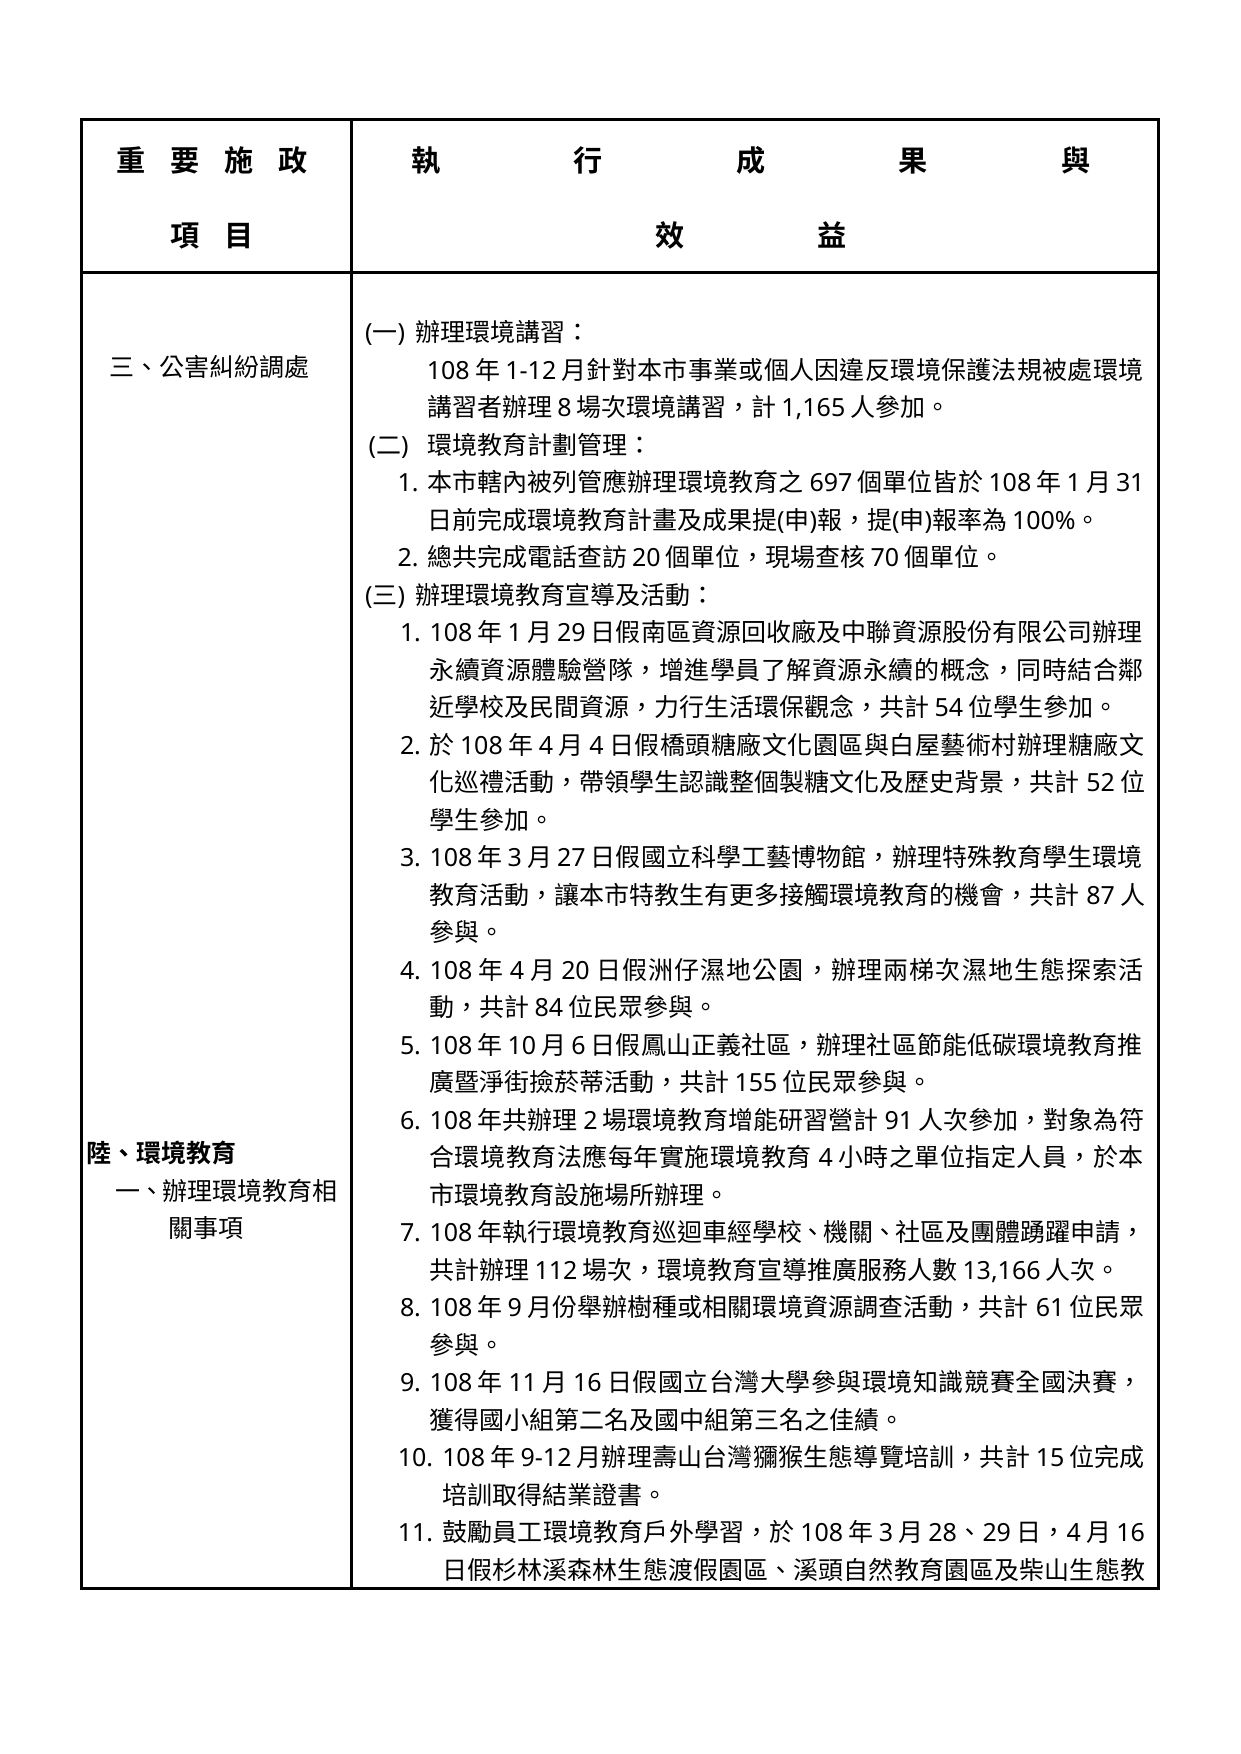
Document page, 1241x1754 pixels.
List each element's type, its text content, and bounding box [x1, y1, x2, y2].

table_cell 三、公害糾紛調處 陸、環境教育 一、辦理環境教育相關事項 [83, 274, 350, 1587]
table_header 重要施政項目 [83, 121, 350, 271]
table_cell (一) 固定污染源許可管制計畫 1.賡續推動許可制度；確認固定污染源污染物排放量資料，並建立資料庫；108年1-12月月份共受理固定源設置許可54件次、變更許可10件次、操作許可70件次、異動361件次、換證156件次、展延174件次。核發設置許可證75件次、操作許可證766件次。 2.執行1,154製程許可證法規符合度查核，查核結果未依許可證核定內容操作者，依法進行告發處分。 3.執行135根次公私場所排放口定期檢測現場監督檢測作業，確保檢測公司均依照標準流程進行檢測項目，以維護檢測數據之公正性。 (二) CEMS系統暨空氣品質資訊系統操作管理計畫 1.本市公告應連線第一批至第四批公私場所共有30家工廠91根連線煙道，除中鋼公司3根次無法裝設儀器之煙道外，其餘煙道皆已完成連線；而未公告部份已連線共有12根;環評連線共1根。根據最新公告之管理辦法所有連線工廠應傳送即時資料，目前已全數進行即時資料傳輸。 2.執行各項功能查核：相對準確度測試查核34根次、相對準確度測試監督26根次、標準氣體查核35根次、不透光率查核31根次、不透光率監督21根次、二氧化氮查核15根次、法規符合度查核58根次及現場評鑑3廠次。 3.108年辦理「CEMS管理辦法修正草案說明會」1場次。 4.空氣品質管理中心系統中建置緊急應變查詢處理系統，整合GIS圖資功能，提供空氣品質資料、氣象資訊、工業區環境監測資訊、CEMS資料、固定污染源相關查詢功能，並於地理資訊系統內以圖示、圖表顯示查詢結果；另提供固定污染源行動資料庫，提供緊急應變決策分析使用。 5.維護決策支援子系統，包括後端支援伺服器與終端平板電腦設備，其目的在於災害事故發生時，由相關使用者於後端支援伺服器進行災害成案動作，並將關鍵資訊以無線方式傳送至終端平板電腦，現場應變人員可操作終端平板電腦取得所有應變救災所需知詳細資訊以及快取關鍵資訊如基本資料、污染物判定資料、應變決策、歷史事故等。現場應變人員可透過終端平板電腦與後端人員互動，包括資材調度、災情狀況後傳、救災部屬圖面、現場監測數據回傳等。依據環境與天候監測數據，後端支援伺服器還可進行擴散模擬分析，提供後果分析給前端應變指揮官。 6.維護OPEN DATA資料格式，提升資訊公開化。 (三)固定污染源空污費徵收計畫 1. 執行107年第4季~108年第3季空污費申報建檔共5,294家次，空污費審查共5,294家次，追繳金額為5,234萬元。 2.執行本市108年度現場查核作業，空污費針對SOx、NOx、VOCs及TSP等污染物進行現場查核，共計完成606家次；排放量查核共計425家次。 3.執行本市轄內固定污染源稽查檢測，108年1-12月份稽查檢測共完成10廠次30個樣品含揮發性有機物原料或廢棄物VOC含量檢測。 4.空污費催補繳創新作法，以「空污費網路申報及查詢系統」為比較基準，分別與「固定空氣污染源管理資訊系統」及「事業廢棄物申報及管理資訊系統」2大系統勾稽，再透過「上下游比對」等三項比對作業，其108年度共追繳空污費3,905萬元 5. 辦理本市旅宿業、醫療社會福利機構及學校燃油鍋爐改造汰換使用低污染氣體燃料、太陽能或電能等加熱設備之申請補助案件審查，共計受理99件申請案，預計汰換改造鍋爐數共計158座。 (四) 揮發性有機物稽查管制計畫 1.執行181家次VOCs納管行業法規符合度查核及排放量確認作業。 2.執行17件次加油站相關申請資料審查、16座次廢氣燃燒塔相關使用申請審查、108件次歲修申請作業審查。 3.執行156日臭味巡查作業，並執行周界或管道異味官能檢測作業達10點次；執行6根次排放管道VOCs檢測及冷卻水塔VOCs濃度檢測2點次。 4.運用紅外線氣體成像儀執行石化業設備元件洩漏監測302.5小時。 5.執行石化業設備元件洩漏檢測80,110個。 6.執行轄內列管加油站264家基本資料更新作業；110站次油氣回收(A/L)檢測作業，抽測2,587支油槍；另執行60站次氣漏檢測。 7.以相關VOCs管制法令及防制技術議題，針對轄內業者辦理2場次VOCs法規宣導說明會及協助辦理1場次成果發表會。 8.針對屢遭陳情或告發處分工廠，辦理4場次減量輔導會議。 9.運用無人載具執行空氣污染排放調查8場次。 10.執行空氣污染防制之媒體(平面、廣播、網路及電視等)宣導費用共7萬元。 (五) 107~108年有害空氣污染物採樣檢測暨揮發性有機物連續監測設備維護運轉計畫 1.辦理戴奧辛污染源巡查及抽測作業，以掌握排放源之實際操作現況，進行全面法規符合度巡查工作223根次查核及執行戴奧辛排放源排放管道檢測20根次。 2.辦理重金屬污染源抽測作業，執行重金屬排放源排放管道檢測作業20根次。 3.108年度轄區內工廠進行減量改善之實廠輔導，對有超標或污染之虞的工廠，提供輔導改善2場次。 4.辦理排放管道PSN、VOC、異味、燃料含硫份檢測分析，P.S.N檢測作業30根次、VOC檢測31根次、異味檢測30根次、燃料含硫份分析採集10樣品。 5.購置不鏽鋼採樣瓶並執行採樣分析作業，遇空污緊急事件發生時可即時進行採樣，已完成10次緊急事件採樣。 6.108年度完成五常里民宅OP-FTIR連續監測計365日，潮寮國中計365日。 7.執行OP-FTIR測站查核共2站次。 8.污染源FTIR追蹤監測13場次。 9.工廠操作情形巡查計996次。 10.空氣品質戴奧辛檢測4次、空氣品質重金屬檢測4次。 (六)107-108高雄市室內空氣品質暨餐飲業(含紙錢集中焚燒)輔導計畫 1.108年室內空氣品質巡檢500場，標準檢測共34場，經檢測後有4家不符合相關法規標準，依法限期改善完成。舉辦評鑑作業6家，及辦理室內空氣品質宣導說明會1場次，室內空氣品質輔導改善宣導說明會3場，辦理室內空氣品質優良場所示範觀摩1場。 2.108年完成618家寺廟巡查作業，其中新增擴充巡查寺廟基本資料210家、更新維護寺廟基本資料408家次。於三大節慶辦理紙錢集中燒活動，總收運量為926公噸，以功代金所募得款項約為新台幣288萬餘元，並辦理以功代金成果發表會1場次。統計108年紙錢集中焚燒及以功代金成果，推估約可減少燃燒紙錢960.94公噸，減少污染物排放量TSP 3,392.1公斤、NOx 665公斤、PM2.5 2,344.7公斤，一氧化碳29,404.6公斤。 3.108年餐飲業巡查作業完成巡檢438家，其中包含「高雄市環境維護管理自治條例」納管之一定規模餐飲業巡查111家，並召開1場次宣導說明會。現場改善協調會1場，餐飲業周界或管道異味檢測3場。 (七)106-108年高雄市總量管制管理計畫 1.完成排放量減量分析作業：高屏地區空氣污染物總量管制第一期程自104年6月30日起至108年12月止，共列管458家既存固定污染源，原預期減量702公噸空氣污染物，統計至第一期程最後四季，實際減量約10,415公噸空氣污染物，減量成效約預期14倍。 2.已核發削減量差額共53件，TSP、SOx、NOx、VOCs核發量分別為383.5、1,268.7、2,380.2、1,800公噸；並已有完成37件差額交易移轉案例。 3.執行458家排放量目標年排放量比對檢核，檢核結果未達成應削減排放量之減量目標者將依法告發並限期改善完成。 (八)嚴格控管燃煤品質 本府已於108年3月成立「高雄市生煤使用管控專門小組」，其成員由空污專家學者、業者及政府部門共9位代表組成，並於108年4月19日及7月17日分別召開2次會議，會議結論為將生煤小組委員之建議(生煤含硫量限值訂為0.6%以下，低位發熱量訂為5,500kcal/kg以上，惟若混燒含硫份低於0.1%者，可不受低位發熱量規範)。環保署於108年11月13日召開「公私場所固定污染源燃料混燒比例及成分標準」(草案)修正研商會議，本府環保局已於會議上提供生煤小組委員建議。 (九)空污重點區域成立專責單位並公開資訊 本府環保局已成立專案督導小組，由各領域專家組成「高雄市空污重點區域污染防制諮詢小組」，藉由公開資訊和當地民眾、業者一起追蹤檢視污染排放及減量狀況，以督促業者管控或者改善生產製程。「高雄市空污重點區域污染防制諮詢小組」臨海工業區場次會議已於108年9月20日辦理，除公開本府環保局各項污染減量作為及成果，並督促業者達成管控及改善生產製程之實質減量。 (一)推動高雄市加強街道揚塵洗掃計畫 1.108年度洗街作業量共計完成65,570公里。 2.道路普查共計1,230條。 3.自主查核共計60條。 4.TSP削減量：904.9公噸；PM10削減量：170.5公噸。 5.完成道路街塵（坋土）負荷檢測及削減率分析62條次。 (二)特定地區季節加強街道揚塵洗掃計畫 1.採用4部中型油電複合動力洗街車、2部中型掃街車及2部小型掃街機具，針對本市PM2.5濃度較高行政區域，以補強大型作業機具無法執行路段方式進行加強街道揚塵洗掃工作，108年度共計完成機具洗街13,125.23公里、機具掃街12,409.39公里。 2.推估TSP削減量：352.4公噸；PM10削減量：66.4公噸；PM2.5削減量：15.5公噸。 3.執行道路普查100條及作業現場自主查核50條。 4.完成洗掃作業前後街塵負荷檢測成效評估工作，平均街塵負荷削減率為63.7%、坋土負荷削減率為69.4%。 (三)逸散性污染源及營建工程稽查管制暨空氣污染防制費徵收減 免查核計畫 1.108年度1-12月營建空污費共徵收7,797件，徵收金額258,727,223 元。 2.108年度邀請本市營建業主、承包商、公家機關、各級學校…等單位，舉辦「營建工程空氣污染防制費查核及巡查管制宣導說明會」4場次。 3.108年度1-12月共計完成27,253處次營建工地、河川疏濬工程等之(稽)巡查及建檔作業。其中，假日巡查數量達1,689處次。 4.108年度1-12月22,853處次巡查量，違反空污法第16條及第23條第2項屬稽查人員現場稽查告發案件計有22件，處分金額合計1,360,000元整。 5.公共道路洗掃清潔維護：針對公共道路之管線工程及污染之公共路面清潔執行維護作業，108年共有100家工地及93家工廠認養洗掃工區周邊道路，以加強維護周邊環境，統計108年度總洗掃道路長度為44,429.48公里，推估TSP粒狀污染物減量達613.13公噸。 6.108年度共完成10處工地即時監控系統架設，以即時掌握營建工地防制設施完善及現場施工情形。 7.108年度共完成5場工地周界TSP檢測，檢測結果皆符合法規標準，另完成10罐施工機具油品抽測，檢測結果皆符合法規標準。 8.辦理本市固定源散性粒狀污染物稽巡查作業，統計108年度完成2,197點次巡查作業，其中共有238件為提報對象。 9.推動本市固定污染源逸散性粒狀物納管對象認養周邊道路洗掃，完成推動93家次認養周邊道路 10.108年已完成瑞榮瀝青股份有限公司、奇奕國際礦業股份有限公司、台灣高速鐵路股份有限公司左營基地(監看東南水泥公司)、環球水泥股份有限公司大湖預拌混凝土場及勵龍股份有限公司等6處次CCTV架設監控作業。 11.辦理本市逸散源列管對象之周界TSP檢測作業，108年度已完成檢測作業共計20點次，其中配合高屏地區空氣品質不良期間(9~12月)檢測作業共計15點次，檢測結果皆符合法規標準。 12.辦理完成1場次成果發表會(配合營建計畫之工地頒獎)。 13.108年度共辦理12場次港區聯合稽查，聯合單位包含臺灣港務(股)公司、高雄港務分公司、交通部航港局、經濟部加工出口管理處高雄分處等單位。 14.108年度統計1月至12月底完成港區巡查260天，A、B級提報37件次。柴油引擎機具抽油10點次，檢測結果皆符合法規標準。 (四)河川揚塵管制 108年分別完成高屏溪裸露灘地里嶺大橋至雙園大橋間例行性巡查79天次。 108年辦理4場次高屏溪沿岸校園河川揚塵防護宣導說明會，宣導人數共約1,284人次。 108年辦理2場次高屏溪沿岸區里河川揚塵防護宣導說明會，宣導人數共約477人。 108年辦理1場次高屏溪河川揚塵預通報中級演練，參與人數約60人。 108年辦理2場次與環保署、水利單位及屏東縣環保局召開揚塵防制聯繫會議，主要討論目前河川揚塵防制現況、裸露地改善區域規劃及提出未來建議工作事項，以利後續本市對河川揚塵防制作為。 108年完成3次高屏溪裸露灘地衛星影像面積調查。 108年完成河川揚塵電台廣播宣導共計40天次。 完成拍攝河川揚塵防制宣導影片，於辦理各項河川揚塵防制宣導作業時，提供民眾觀看，以達宣導成效。 建置及維護高屏溪沿岸揚塵預警及通報系統，除提供即時空氣品質預警訊息外，並提供相關氣象背景資料，作為後續預警通報之參考。 108年完成7次高屏溪沿岸裸露地分佈狀況及周邊污染源空拍。 108年針對高屏溪沿岸易發生河川揚塵污染路段共進行3,146.87公里洗街作業。 108年辦理場次農業廢棄物露天燃燒防制宣導說明會，宣導人數共約333人次。 (五)空品淨化區業務計畫 依據『高雄市政府空氣品質淨化區設置及管理要點』，持續推動市有土地、私有土地或國有非公用土地設置空品淨化區。108年度共計新增設置8處空品淨化區(包含2處綠牆)，新增綠地面積7,899M2。 2.建置空品淨化區進行線上自主提報以及線上申報系統。更新環保署及本市空污基金補助設置之空品淨化區相關基本資料庫、綠化減碳及污染物淨化量資料庫、成果現況網頁。 3.全面推動511處空品淨化區自主管理，本年度完成本市空品淨化區200處基地現場查核作業，453處配合自主管理線上提報，提報率達88%。針對未於期限內提報自主管理資料者，抽查40處進行不預警查核。 4完成70處基地碳匯量測作業，調查喬木數量5,050株，碳匯量總計為1,997.77公噸。 5.完成511空品淨化區基地之綠覆率百分比之查核紀錄，並計算其平均綠覆率為95.22%。 6.辦理2場次空品淨化區設置申請空污基金補助說明會、1場次空品淨化區認養說明會。 7.結合高雄市立社會教育館草地音樂會，辦理一場空品淨化區宣導活動，拍攝空品淨化區宣導影片一則，宣導空品淨化區設置成效，發布三則新聞稿，製作宣導品189份。 8.輔導13處考評成績較差且有意願配合改善之空品淨化區，完成實質改善工作。 9.完成本市三個行政區（林園區、大寮區、仁武區）23筆裸露地調查，面積約為3.1595公頃，經輔導改善後，裸露地改善總面積約2.8934公頃，裸露地改善面積完成率91.57%。 媒合25家企業認養22處空品淨化區。 本年度因資源整合、撙節維運成本及提供民眾便利服務，「高雄綠遊通APP」已介接至高雄市公共腳踏車租賃站新版的APP，「高雄市公共腳踏車EASY GO！2.0」更新版已於108年6月27日上架，且於108年11月15日舊版高雄綠遊通APP已下架，持續提供民眾當前位置與目的地間之鄰近租賃站導航功能，並結合本市空品淨化區相關資訊。 執行48次空噪科辦公廳植栽養護工作。 篩選3處校園空品淨化區，輔導設置3面植栽或生態解說牌，提升周邊運用功能。 (一)降低機車空氣污染綜合計畫 1.完成已定檢機車巡查拍照存檔共計393,981輛次，巡查未定檢機車張貼限改通知單共計42,410次；已完成車牌辨識作業共拍攝429,070輛次，巡查作業及車牌辨識未定檢機車寄發限改通知49,214輛次，其中已回檢數33,236輛次。 2.完成機車路邊攔檢9,096輛次，其中不合格數1,427輛次，不合格率為15.7%；檢測不合格機車已完成複驗改善54,478輛次，複驗改善完成率為98.2%。 3.民眾對機車定檢的觀念已逐年提高中，由定檢資料統計得知，108年度使用中機車已管制比例約53.7%。 4.至108年12月止空氣污染物削減量部分，NOX可削減10.8噸，PM2.5可削減2.3噸，NMHC削減量為64.7噸，CO削減量為308.2噸，主要的削減量來自定檢不合格機車調修改善、老舊機車淘汰、未定檢機車路邊攔檢不合格複驗改善。 5.受理申請汰舊二行程案件，完成審查並符合累計6,326件，已完成撥款補助累計共6,326件。受理高雄市汰舊並新購電動二輪車申請，完成審查並符合計2,831件，已撥款補助計2,672件。另受理新購電動二輪車申請，完成審查並符合計1,031件，已撥款補助計1,031件。 6.辦理機車排氣檢驗站教育說明會5場次。 7.完成宣導品製作1,500份及海報1,000張。 8.完成年度充電站巡檢工作及維護144座公共充電站。 9.完成新聞媒體製作15則。 (二) 執行柴油車排煙管制計畫 1.108年完成車籍資料庫並定期更新資料，柴油車檢測排煙共通知5,377輛次，執行站內全負載及無負載檢測共計有10,608輛次，站內檢測不合格車輛有356輛，不合格率為約3.3%。 2.完成路邊攔檢排煙共79輛次,不合格為14輛次,整體不合格率為約17.7％。 3.柴油車油品攔查11,372輛次，抽油送驗102件，其中有100件進行含硫量檢測，有2件進行芳香烴檢測，檢驗結果有2件含硫量檢測不合格。 4.維護0800-721721免付費電話預約檢測系統。 5.落實推動柴油車自主管理制度共計簽約有842家，加入柴油車自主管理總車輛數共10,149輛次。 6.推動「保養為主、檢驗為輔」落實使用中柴油車保檢合一制度，本局已完成12家柴油車認可保養廠，輔導建置執行排煙檢測能力，以落實車輛檢修品質，有效管制柴油車污染；108年度有6家認可保養廠願意接受排煙檢測能力訓練，並於12月16日完成評鑑工作，6家皆通過檢驗能力評鑑。 7.推動「行動檢測站」到場檢測服務作業，結合柴油車自主管理措施，檢驗符合標準即可核發分級標章，並優先以公務單位做起，並嘗試與貨運公會合作執行，共計完成檢驗1,880輛，核發1,847張自主管理標章。 8.受理申請淘汰老舊大型柴油車補助案件累計1,579件，通過 審查累計1,531件，已完成撥款案件累計1,074件，撥款金額共計2億8,993萬元。受理申請大型柴油車加裝濾煙器補助案件累計14件，通過審查累計14件，已完成撥款金額共計252.8萬元。 (三)推動公共腳踏車 1.配合市府推廣綠能運輸政策，將公共腳踏車由休閒層面提升為都會交通的接駁運具，以增建公共腳踏車租賃站與捷運站、社區共構形成串接路網，作為短程及轉乘接駁的交通工具。 2.本市公共腳踏車108年每月平均使用人次達38.3萬人次/月以上，每日平均使用逾12,582人次，每日每輛車之週轉率最大達6.68人次，累計總服務人次已突破2,620萬人次，記名登錄人數亦突破104.9萬人。 3.合計本市公共腳踏車租賃站共309站，營運範圍已擴及東至大樹區、西至鼓山區、南至林園區、北至茄萣區。另提供捷運轉乘公共腳踏車優惠措施，每月捷運使用轉乘公共腳踏車人次約3.14萬人次，占公共腳踏車使用人次約8.2%，提升公共腳踏車轉乘接駁的功能。 4.因應3G行動通信業務特許執照屆期終止，於108年6月底前完成全系統300座租賃站升級4G通訊模組。而為便利民眾自行管理票卡，108年12月資訊網新增票卡線上註銷功能，增進服務品質及便利性。 (一)蒐集本市及鄰近空品區環境背景與空品資料，以瞭解環境負荷及空氣品質現況。本市懸浮微粒濃度及臭氧小時平均值108年已達空氣品質標準且皆符合二級防制區標準、細懸浮微粒(PM2.5)標準(手動)檢測方法監測的年平均濃度已由102年30.7μg/m3降至108年20.5μg/m3，改善率達33%。 (二)分析本市空氣品質監測站監測資料。 (三)整合分析轄區內各類污染源空氣污染物排放清單。 (四)依空氣品質現況、未來發展趨勢及本市地方特色，研擬各項空氣品質管理目標與對策，並檢討修正本市空氣污染防制計畫。 (五)協助有效管理各項空污執行計畫及定期追蹤檢討執行成效。 (六)整合各項空氣品質管理成效宣導成果，108年共計發布39則新聞稿。 (七)研訂本市區域空氣品質惡化防治措施，於108.12.23完成公告。 (八)視空氣品質狀況，啟動空氣品質惡化相關防制措施，108年共啟動151天。 (九)108-109年高雄市空氣品質感測物聯網布建計畫 1.108年度針對轄內工業區及其鄰近周邊社區完成完成增設750台空氣品質微型感測器及30組風速風向計，全市空氣品質感測點合計達1,250點，以蒐集本市33處行政區及11處工業區之溫溼度、PM10、PM2.5及TVOC即時感測數據資料。 2.108年度辦理全市1,250點空品感測器之巡檢維護及數據校正作業，共完成數據比對品管作業509點次及維護保養作業504點次，以確保感測數據收集完整率達90%以上，且數據品質無虞。 3.定期分析本市空氣品氣微型感測點監測數據，掌握污染熱點區域及好發時段，作為空氣污染稽核輔導應用參考，以提升稽查成效。 4.108年辦理3場次空氣品質及空氣污染認知宣導活動，建立民眾對於空氣盒子、微型感測器數據與環署測站的差異認知等功能。 (一)本市航空噪音補助： 108年度審查案件數，合計共11件。目前已收件部分並完成初審及現勘拍照，合格件共9件，已函送高雄國際航空站辦理後續複審事宜。 (二)本市道路、鐵路及大眾運輸系統噪音管制事項： 交通噪音監測：108年度完成本市各噪音管制區民眾陳情交通噪音監測共11件。 本市河川108年全年平均RPI 5.23，與107年全年平均(5.43)相較，改善率達3.68%。 配合行政院環境保護署年度工作重點，執行「108年度工業區水污染防治管理計畫」，稽查243次、採樣216次。 推動排放許可、申報制度，以確實有效管制污染源；108年列管之水污染源2,411家，包含公共下水道系統7家、社區下水道系統108家、工業區下水道系統11家及指定地區場所專用下水道29家，餘為排放地面水體者之事業單位847家，均依法要求申請廢(污)水排放許可證(文件)列管。 截至108年12月底轄境內水污染防治許可案件共1,593件，依申請案件類別統計，申請水污染防治措施計畫者有340件、排放地面水體許可證244件、簡易排放許可文件325件、貯留許可文件94件、營建工地逕流廢水削減計畫407件、廢水管理計畫86件、CWMS措施說明書及確認報告書97件。 另督促事業及污水下水道系統依規定設置廢(污)水處理專責單位或人員，目前實際設置專責單位73家，甲級專責人員76家，乙級專責人員240家。 落實使用者付費原則，針對本市排放地面水體之事業完成355家次水污染防治費查核作業。 配合行政院環境保護署年度工作重點，推動畜牧糞尿資源化政策，輔導31家畜牧場核准使用沼液沼渣作為農地肥份使用。 獲環保署補助建立轄內沼液沼渣肥分使用運輸施灌體系，統計至108年12月31日止，共完成沼液集運7,645趟次、集運施灌量2,2942.8噸。 108年度辦理水污染教育訓練於10月23日、12月18日共2場，對象為環保局人員，教育訓練課程為：「無人飛行載具系統於環保稽查之運用」。 108年度辦理事業水污染防治法規說明會於3月11日、3月25日、4月16日、4月17日、4月22日、4月25日、5月22日上下午、5月27日、5月28日、6月24日、6月27日、11月28日上下午，共14場，對象為本市列管事業(包含畜牧場、社區大樓等)，說明會主題為「沼渣液作為農地肥分再利用宣導說明會」、「社區大樓污水下水道法令宣導說明會」、「CWMS系統性及功能性查核常見缺失暨相關法規說明」、「水污染防治措施及檢測申報管理辦法近期修正條文及應注意事項說明」、「事業廢(污)水定期檢測申報常見缺失及因應作為說明會」、「水污染防治法及相關子法說明會（工業區納管事業）」等。 辦理「水環境巡守隊淨溪淨川暨水質檢測活動」共計14場約331人參與。 108年度新成立1支水環境巡守隊（河堤水環境巡守隊-巡守愛河流域），為感謝水環境巡守志工ㄧ年來，對高雄市區內水環境品質辛苦的維護，及增進巡守隊彼此間的交流，加強巡守隊與環保局間的聯繫，於108年11月24日舉辦108年度高雄市河川巡守隊成果檢討會。 劃定「高雄市鳳山溪大東橋上游水污染管制區」；於108年12月26日刊登公報公告，並於109年4月1日生效。 飲用水水質監測，提升飲用水水質 持續監控本市飲用水水質、並加強進行自來水水質監測、包盛裝飲用水水源水質稽查與水源供應許可證之核發，掌握水質狀況，以確保本市飲水衛生之安全。 執行自來水配水系統用戶管線固定點採樣共完成619件，不合格1件，合格率99.84%，不合格項目已立即要求自來水事業改善完成；簡易自來水抽驗水樣38件，合格率100%。 執行自來水淨水場水源水質稽查計58場次，執行簡易自來水水源水質稽查計12場次。 執行飲用水連續供水固定設備稽查422件，合格率100%；抽驗水質322件，合格率100%。 執行自來水水質處理藥劑稽查8件，合格率100%；採樣檢驗藥劑8件，合格率100%。 執行包裝及盛裝飲用水水源查驗24件，合格率100%；盛裝水站(加水站)核發水源供應許可證448件次，稽查540件次。 飲用水水源水質保護區或飲用水取水口一定距離內之土地申請查註案件88件，查註地號為955筆。 天然災害發生時，飲用水安全維護之宣導：108年7月19日發佈「颱風季節來臨 呼籲民眾注意飲用水安全」新聞。 (二)飲用水設備管理 飲用水連續供水固定設備稽查422件，合格率100%；抽驗水質322件，合格率100%。 盛裝水站(加水站)核發水源供應許可證448張，稽查540件次。 (三)108年度辦理「宣導安全飲用水」之活動： 108.07.25_安全飲用水宣導_醫療院所 108.08.20_安全飲用水宣導_加水站水源供應業者 108.09.07_安全飲用水宣導_世界水質監測日_市民 108.10.31_校園安全飲用水宣導_仁武區烏林國小 108.11.27_校園安全飲用水宣導_大寮區忠義國小 (一)執行高雄市土壤及地下水調查及驗證工作相關計畫，包括「108年度高雄市土壤及地下水污染調查及查證工作計畫」、「高雄亞洲新灣區及周邊場址土地永續發展評估計畫」、「中油高煉廠污染土地再利用評估工作計畫」、「107年度高雄市土壤及地下水品質監測及管理計畫」、「108年度高雄市土壤及地下水品質監測及管理計畫」。計畫成果為： 108年度高雄市土壤及地下水調查及查證工作計畫： 完成243組土壤樣品及154口次地下水監測井採樣分析工作業。 執行本市535口地下水監測井巡查作業暨152口外觀維護、13口井體修復、24口井況評估、12口標準監測井廢井、9口簡易井設置及2口標準監測井設置等作業。 每月一次場址現場監督查核工作(目前場址數77處)。 辦理18小時土壤及地下水污染整治技術與相關法令教育課程、3場土水法相關法規說明會、5場次國中小學童或教師土水污染宣導說明會、1場次校園宣導種子教師培訓課程及1場次褐地活化研討會。 執行本市32站加油站基本資料及法規符合度查核及32站具高污染潛勢加油站預防性體檢工作，以及每四個月定期審查本市近300家加油站申報資料。 2.「高雄亞洲新灣區及周邊場址土地永續發展評估計畫(計畫期程至109年2月)」及「中油高煉廠污染土地再利用評估工作計畫(計畫期程至111年2月)」持續執行中。 3.107年度高雄市土壤及地下水品質監測及管理計畫 完成80組土壤、底泥採樣分析；15口次地下水監測井採樣分析；2站加油站定期追蹤土壤氣體採樣檢測工作。 辦理5件法律訴訟案及2件法律訴願諮詢服務。 執行農地土壤品質監測，土壤樣品採樣共29點次；9組重金屬樣品分析。 執行7處非法棄置場址監測井33口次地下水監測及污染調查工作。 每四個月執行地下儲槽系統定期申報審查，共計288家加油站申報資料。 土污法八九條備查及審查共計80件。 每月至少3家次場址現場查核，共計查核場址數36處。 辦理3場次整治技術與法令教育訓練。 4.「108年度高雄市土壤及地下水品質監測及管理計畫(計畫期程至109年5月)」 每月執行彌陀區及燕巢區場址巡查(共計5處) 完成10組土壤、底泥採樣分析；5站加油站定期追蹤土壤氣體採樣檢測工作。 辦理2件法律訴訟案及1件法律訴願諮詢服務。 執行6組農地土壤品質監測之重金屬樣品分析。 執行7處非法棄置場址地下水監測井巡視及外觀維護，17口次地下水監測及污染調查工作。 每四個月執行地下儲槽系統定期申報審查。 辦理土污法八九條備查及審查，目前共計68件。 每月至少3家次場址現場查核，目前查核場址數21處。 目前辦理2場次整治技術與法令教育訓練。 (二)本市已公告及列管之土壤、地下水污染場址總計77處，包括20處整治場址、50處控制場址、6處應變措施計畫場址及1處地下水受污染限制使用地區，列管面積約714公頃。 (三)本市108年度新增公告及列管之土壤、地下水污染場址總計6處，包括1處整治場址、3處控制場址、1處應變措施計畫場址及1處地下水受污染限制使用地區。 (四)本市108年度解除公告及列管之土壤、地下水污染場址總計18處，包括1處整治場址、9處控制場址、7處應變措施計畫場址、1處公告廢止。 (五)108年度共召開本府土壤及地下水污染改善推動小組3場次及專案分組委員48場會議。 輔導本市505家運作毒化物業者依毒性化學物質管理法規定完成運作紀錄申報，另現場稽查輔導查核計877家次，告發11件，辦理毒性化學物質運送聯單報備及變更共36,650件。 審核及核發毒化物登記文件、許可證、運作核可文件、第四類核可文件、專責人員設置等新申請、換發、補發、展延、註銷案件共1,185件。審核「危害預防及應變計畫」、「運送之危害預防及應變計畫」、「應變器材、偵測及警報設備設置及操作計畫」374件。 會同警察及監理單位人員實施「高雄市加強毒性化學物質運送管理聯合輔導稽查實施計畫」，計畫期間計攔檢153車次，攔查結果符合規定。 108年4月19日及108年11月13日辦理2場次毒性及關注化學物質管理法法規宣導說明會。 108年6月12日及108年8月29日辦理2場次高雄市食安活動、108年度高雄市食安宣導說明會。 加強環境用藥製造、販賣業及病媒防治業之查核，並辦理環境用藥製造、販賣業及病媒防治業之許可執照審核，共計列管環境用藥製造業3家、販賣業46家、病媒防治業161家、告發處分37件。 108年1至12月依據環境用藥管理法相關規定，加強偽造、禁用、劣質環境用藥及其標示查核，計查獲偽造、禁用、劣質環境用藥33件；執行市售環境用藥標示查核1,340件，環境用藥廣告查核400件。 108年7月26日、30日、8月3日、8日、15日發布新聞稿「環保局提醒網拍廣告通通要執照」，後引起多家媒體迴響，紛紛刊登相關的環藥網拍新聞。 108年3月30日Earth Hour 地球關燈1小時活動-環境用藥宣導。 108年7月3日配合除草劑宣導辦理環境用藥宣導說明會1場次。 108年10月18日以列管之環境用藥業者為對象，辦理2場次之高雄市環境用藥線上系統操作宣導會。 毒災聯防組織建置與訓練 毒災聯防組織編制規劃： 本市列管毒性化學物質運作廠商達495家，為能即時於毒性化學物質災害事故發生時，迅速啟動聯防組織成員協助救災，依區域及毒化物特性分為13組，並不定期辦理相關訓練課程，以加強現場應變人員對毒災處理程序及應變設備操作之熟悉程度。 2.毒災聯防組織訓練： 108年4月10日、108年5月31日辦理內部教育訓練2場次，課程內容為「毒化物現場稽查及毒化物文件審查經驗分享」、「工廠常見偵測儀器原理及說明」、「攜帶式四用氣體偵測器使用方法及說明」及「現場偵測警報設備測試流程及常見問題」。 108年10月23日辦理「108年度高雄市毒化災事故案例研討會」1場次。 108年7月29日、30日邀集本轄毒災聯防組織成員，辦理「108年度高雄市毒災聯防小組緊急應變實作訓練」，共計3場次。 3.無預警通聯測試： 針對本轄毒化物運作業者辦理毒化物運作場所災害通聯測試，108年度共計辦理30場次。 4.現場無預警測試： 針對本轄毒化物運作業者辦理現場無預警測試，以隨機抽測方式對工廠單位進行施測，由現場人員立即進行應變處置，加強廠方救災應變能力，108年度共計辦理33場次。 (二)毒災防救演練： 108年10月24日(下午)辦理「108年高雄市政府毒性化學物質災害應變中心開設模擬演練暨毒災防救工作會議」毒災應變中心開設及兵棋推演。 108年11月5日(下午)辦理「108年度高雄市毒性化學物質災害防救演練」實兵演練。 每週垃圾清運5日，全年清運 497,424.61公噸。 本市實施垃圾不落地措施，包含各級公私立學校，民眾配合良好，不僅減少垃圾堆置點及髒亂產生，同時提升市容景觀。 維護市容環境，每日執行人力清掃慢車道，108年人力清掃面1,597,489,127平方公尺；108年掃街車清掃快車道，清掃面349,665,679平方公尺。 廚餘回收每週隨垃圾車回收5日，108年廚餘回收量14,385.73公噸，回收率5.78%。 資源回收每週每條清運路線由資源回收車回收2日，108年資源回收量650,302.25公噸，回收率57.12%。 為維護市容觀瞻及增加停車位，廢棄車輛委託民營拖吊，108年計移置汽車285輛、機車1,590輛。 「高雄市巨大廢棄物回收再利用廠」， 108年度巨大廢棄物回收再利用2,060.46公噸、回收再利用率0.17%。 登革熱防治作業：持續配合市府「孳檢為主，消毒為輔」之登革熱防治策略，除進行本市各機關、學校、團體及公私場所登革熱病媒蚊孳生源之清除、輔導及檢查外，並特別加強宣導一般民眾對於室內外環境孳清工作之重視。 環保局所屬各區清潔隊配合各區公所列管之空地髒亂資料，由區公所先行確認複查後，函請環境髒亂空地之所有人限期改善，並由環保局配合督促改善。若屆期經稽查仍未改善，環保局則依廢棄物清理法予以告發處分。 針對確定及疑似病例個案周遭，加強其室內外緊急防治工作(含孳生源清除、孳生源檢查及戶內外消毒)。 108年仍配合市府『生態滅蚊』之策略，工作上則以『孳檢為主、消毒為輔』，實務上由環保局登革熱防治隊及各清潔隊於平日進行室內外孳檢工作，於有發現孳生源時，再進行必要之噴藥消毒工作，一方面避免藥劑噴灑過度污染環境及病媒蚊產生抗藥性、一方面亦避免民眾因過度噴藥爆發民怨。 針對登革熱高風險及列管場域，由登革熱防治隊及各區隊派員續進行孳檢工作以降低病媒蚊密度，另為呼籲民眾落實登革熱居家防治，落實執行公權力並搭配各里進行家戶宣導，由家戶自身做起，務求滅絕病媒蚊孳生源。並由登革熱防治隊繼續佈放誘殺桶，持監測本市病媒蚊的密度，將所收集數據來反映該區成蚊密度，供各區級指揮中心作為參考。 108年輔導檢查清除15,119里次、清除髒亂點25,303處、清除孳生源353,924公斤。孳生源投藥45,520處、總消毒面積35,489,910㎡；登革熱病媒蚊防治工作總投入人力136,126人次。 依據「高雄市登革熱生態滅蚊防疫計畫」，108年度本市維持執行1次預防性定期戶外消毒工作，避免噴藥過度造成環境污染及蚊蟲抗藥性影響防疫，並於實施前先函請各區公所，轉知所屬各里辦公處及里民配合居家環境整頓以提昇防治效果，實施期間為108年2月19日至6月19日；餘則針對登革熱個案或特定事件造成之環境衛生不良區域實施消毒作業。 訂定108年度全市家鼠防除工作計畫，並採購滅鼠藥劑於10月1日至10月7日辦理「高雄市滅鼠週」前發放。以及宣導民眾「做好環境整頓、投以滅鼠餌劑為輔」之正確防除觀念，以防治家鼠危害，維護居家環境品質。 每年年底由各區隊提報來年各行政區清疏目標及路段，並將每日清疏作業情形上傳溝渠清疏平台公告市民周知，另發現水溝結構異常將立即通報相關單位進行改善，務使市區排水順暢，保護市民生命財產安全。 每年汛期前完成各行政區域易淹水路段清疏作業，提升易淹水路段排水順暢度，並於豪雨特報及颱風期間，請各區隊再次加強轄易淹水及低窪路段洩水孔巡檢作業，以確保排水順暢。 108年清疏長度3,950公里，清疏污泥重量28,920公噸。 配合環保署推動「全面提升優質公廁精進計畫」，逐年辦理公廁特優場所認證，加強公廁維護檢查，檢查結果函送權管單位改善。 每月將彙集各區隊公廁檢查成績報表，提報環保署EcoLife網頁系統。 108年檢查72,310座次。環保局負責維護公廁79座。 為支援提供本市各機關團體、市民辦理各項活動使用，環保局備有流動廁所1輛，108年度租用36車次，租金收入75,000元。 108年向行政院環境保護署爭取補助款28,560,600元汰換14輛老舊垃圾車，以及28,800,000元汰換13輛老舊資源回收車，投入現行垃圾清運行列。 推動執行機關加強辦理資源回收工作，利用勤前教育、勞安訓練及教育訓練課程，加強宣導回收清運及貯存之作業及規範。 配合環保署推動資源回收相關工作，包括推動建置資源回收形象改造示範點共3處，補助16處社區及44處學校機關購置資源回收設施。 加強轄區責任業者約2,924家及14大販賣業者列管約4,286家，主動稽查商品是否確實標示資源回收標誌及是否依規定設置資源回收設施。 落實回收處理業的管理，針對轄區達一定規模登記為回收處理業者79家，未達一定規模回收業者218家，實施輔導事宜，以有效落實形象改造工作。 加強辦理資源回收宣導活動場次達1,339場以上，並藉由電子媒體或平面媒體提升宣導效益，媒體宣傳(導)則數達535則，另為配合環保署政策，加強廢照明光源防破宣導、二次電池回收宣導、廢紙容器與廢紙分開回收宣導、玻璃分色宣導及電子電器逆向回收宣導工作。 配合環保署辦理已登記責任業營業量查核專案計畫，藉由查出短報或漏報等不實申報情事，提升本市轄內業者繳交資源回收清除處理費之稽徵成效，108年度查獲短漏金額約481萬元。 108年辦理清潔隊員招考，統計至111年屆齡退休人數達669人；依據「高雄市政府環境保護局職工工作規則」第4條規定，辦理招考。 「108年清潔隊員甄試」錄取採總成績排序進用，正取人員193名已於108年11月1日報到；備取人員則按期程，採半年(2月及8月)依序遞補屆齡退休人員職缺至各區清潔隊，以解決人力之需求。 清運處理本市水肥公民營清除處理機構清除之水肥，轉運至污水下水道系統處理廠處理，108年度共處理本市水肥73,005.81公噸。 （二）108年度環保局大寮及旗山衛生掩埋場處理本市廢棄物（溝泥）計23,603.251公噸。 （三）108年度環保局燕巢及路竹衛生掩埋場妥善處理本市中、南區資源回收廠及岡山、仁武焚化廠產生之飛灰衍生物共計104,239.78公噸。 （四）西青埔衛生掩埋場辦理沼氣再利用發電，108年度共處理沼氣計368.75萬立方公尺，發電量計589.85萬度。 （五）辦理第十五期環境品質監測計畫。 （六）執行垃圾焚化底渣委託及自辦篩分再利用處理計畫，108年度再利用處理中區、南區、仁武、岡山資源回收廠產出底渣共154,227.9公噸。 （七）行政院環境保護署工程查核小組查核環保局「高雄市路竹簡易垃圾掩埋場活化再利用工程—廢棄物挖掘及篩分作業」及「高雄市路竹簡易垃圾掩埋場華畫再利用工程—掩埋場整建工程」，皆獲評為「甲等」。 （八）行政院環境保護署辦理環保局公有掩埋場第三級查核，查核結果88分「甲等」，另參與查核營運中掩埋場-燕巢場81分「甲等」。 （九）依「高雄市廢棄物處理場廠回饋辦法」第九條第二項「回饋金依實際進場掩埋廢棄物之數量，按每公噸提列新臺幣二百元…。」規定，108年度撥付回饋金共計28,869,720 元，其中燕巢區公所7,568,594元、路竹區公所11,031,239.79元、阿蓮區公所5,549,236元、大寮區公所4,456,524元、旗山區公所264,126元。 （一）持續擴大列管事業廢棄物產源：落實執行行政院環保署公告「應以網路傳輸方式申報廢棄物之產出、貯存、清除、處理、再利用、輸出及輸入情形之事業」及公告「應檢具事業廢棄物清理計畫書之事業」，108年12月列管公告對象計3,357家。 （二）持續辦理廢棄物清除處理機構許可管理業務，強化審查時程控管，廢棄物清除處理機構108年度許可證核發件數479件。 （三）108年度辦理公民營廢棄物管理及事業廢棄物網路申報管制系統之勾稽管理、申報查詢、輸出境外及稽查管理共計20,602次、裁處1,203件、處分金額21,322,500元。 （四）辦理事業機構之事業廢棄物清理計畫書審查共計審查通過2,589件。 （五）配合地檢署，環保警察第三中隊及協同南區環境督察大隊值執行公害犯罪聯合稽查，以有效嚇阻不肖業者，任意違法傾棄破壞環境情事，108年度共執行80場次。 (一)環境影響評估 108年度計召開3場次環境影響評估審查委員會、審查案件15件次(4件次環說書、4件次環境影響差異分析報告、7件次變更內容對照表)；召開22場次專案小組初審會議，審查案件24件次。執行184件次環評開發案件現場監督作業，以查核開發單位環評承諾事項及審查結論辦理情形，督促開發單位落實環境保護對策，達成環境保護之目的。 (一)辦理高雄巿永續發展會會議 縣市合併後，於101年4月6日高雄市永續發展會組織架構調整及設置要點新訂研商會，針對高雄市永續發展會設置要點及組織架構進行討論並提供建議，並於101年12月5日由本府人事處函頒「高雄市永續發展會設置要點」。 高雄市環境維護管理自治條例自104年10月15日公布施行，依其第12條規定，針對本市氣候變遷衝擊下之脆弱度，應研擬因應調適策略，並提請本府氣候變遷調適會審議，以降低氣候變遷造成之衝擊。因此本府針對高雄市永續發展會進行任務擴編，並更名為「高雄市政府永續發展暨氣候變遷調適會」，其任務除了原本推動本市永續發展外，並加入本市八大領域調適行動綱領的審議與決策，以有效推動本市氣候變遷調適政策，減少氣候變遷衝擊。 高雄市永續發展暨氣候變遷調適會委員於108年邁入第5屆，聘期自108年3月至110年2月，高雄市永續發展暨氣候變遷調適會下10個工作小組自108年2月起陸續召開工作小組會議，更新指標等資料，並於108年8月29日召開「高雄市永續發展暨氣候變遷會第5屆第1次委員會」，確認永續發展指標辦理現況、工作報告及報告案。 (二)推動節能減碳，建構永續生態城市 1.落實波昂宣言、邁向國際環保新都 108年6月24日至7月4日市府組團赴德國波昂參加「2019年ICLEI韌性城市大會」，由時任環保局袁中新局長及工務局吳明昌局長率工務局、交通局、環保局與會，本次市府代表團於會中發表「氣候變遷之下高雄市調適行動模式」及「以濕地、滯洪池串聯的高雄綠色生態廊道與城市水韌性調適措施」；會後並安排前往參訪2018年歐洲綠色首都「奈梅亨」及德國氣候服務中心(GERICS)。 108年10月23日至26日由陳雄文副市長率環保局赴韓國首爾參與「2019年首爾氣候變遷市長論壇暨ICLEI東亞地區執行委員會」，陳雄文副市長並於會中分享高雄在面對極端氣候瞬時強降雨時所採取清溝、滯洪、檢討雨水下水系統設計基準、汰換二行程機車為電動機車、電廠改燒天然氣等實際的調適減緩行動，深獲現場各國代表肯定，也為大會提供有效的氣候調適解決案例。 2.高雄市溫室氣體減量計畫： 高雄市107 年溫室氣體淨排放量為5,814.61萬公噸CO2e，較基準年94年減少12.09%，已超國家109年減量2%目標。 「高雄市溫室氣體管制執行計畫」於108年5月16日經中央核定執行。 高雄市環境維護管理自治條例第9條、第11條及第21條修正案，於108年9月27日經行政院核定通過。 2019年城市碳揭露(CDP)，高雄市於減緩及調適兩項目皆獲評最高之A等級。 辦理57家應盤查登錄溫室氣體排放量之排放源線上及現場勾稽查核作業，全數符合法規要求。 辦理33場次低碳環境教育宣導活動。 辦理16場次107年度低碳環境教育執行成果有疑義單位查訪作業。 完成14案事業單外與住商部門溫室氣體合作減量作業。 辦理6場次溫室氣體排放源訪察及自主管理計畫輔導作業。 購置7部影片提供市府辦理低碳環境教育宣導。 辦理3場次調適利害關係人訪談作業。 辦理2家次事業單位節能減碳輔導。 辦理1場次溫室氣體減量策略研商會。 辦理1場次自主管理輔導暨跨部門溫室氣體合作減量說明會。 輔導港都客運辦理電動公車碳標籤申請作業。 邀請國家災害防救科技中心(NCDR)及德國氣候服務中心（GERICS）辦理2場次氣候調適行動教育訓練。 3. 執行「108年度高雄市環境教育宣導暨環保集點推廣計畫」績效如下： 本市環保集點推廣人數統計至108年12月底達16,859人，推廣人數為全國第一。 配合大眾運輸集點政策完成39場次宣導活動，推廣18處機關學校環保集點宣導及完成12場次社區協會志工環保集點宣導活動。 完成輕軌系統納入環保集點平台大眾運輸集點活動。推動一卡通、悠遊卡、icash及Happycash納入環保集點平台。 與家樂福鼎山店合作辦理1場次環保集點推廣活動，活動人數為489人。結合文藻大學周遭商圈，辦理環保集點推廣活動，活動人數為270人。 4.執行「108年高雄市因應氣候變遷執行計畫」績效如下： 108年已辦理24場次低碳飲食(含蔬食)推廣活動，參與人數約1,434人。 108年辦理4場次活動，分別於鳥松濕地、陽明海洋探索館、高雄市愛種樹協會及慈心有機農業發展基金會進行生物多樣性與永續生態活動，參與人數約為280人；辦理1場次環保集點高雄市專屬會員抽獎活動，中獎人數約為111人；本市環保集點推廣人數統計至12月底達16,129人，推廣本市富樂夢觀光工廠(碳足跡)加入環保集點綠點兌換處。 辦理創意宣導活動兩梯次，包含與野鳥協會合作辦理之生態嘉年華活動；與阿福食物銀行辦理之惜食活動。以此吸引民眾關注生態及惜食議題。 5.執行「108年高雄市低碳永續家園建構推動計畫」績效如下： 108年度輔導本市參與低碳永續家園認證評等，計有2處區層級「銀級」認證、4處里層級「銅級」認證、2處里層級「銀級」認證及31處村里社區取得報名成功(入圍)。 108年辦理完成12處107年度補助對象追蹤查核，已通知社區負責人員辦理後續維養作業。 108年5月14日由環保署表揚107年高雄市低碳永續家園地方政府市層級銀級認證殊榮。 108年5月29日辦理完成1場次永續經營研商會議。 108年6月5日配合辦理完成1場次108年度高雄市綠色生活績優單位表揚活動，共頒發本市1處區銅級及3處里銅級單位。 108年6月11日辦理完成11處本市銅級單位現地查核作業。 108年6月21日、10月18日辦理完成2場次特色社區觀摩活動，參與人數合計為109人次。 108年7月26日及10月4日辦理完成2場次低碳飲食推廣活動，參與人數合計為104人次。 108年9月27日辦理完成1場次低碳企業參訪活動，參與人數合計為35人次。 108年11月26日辦理完成1場次跨局處研商會議。 108年11月完成12處潛力社區行動項目建置。 競爭型計畫於108年12月17日完成驗收5處學校社區示範型綠屋頂建置。 6.執行「機關及民間團體綠色消費及採購業務推動計畫」： 查核連鎖型及非連鎖型綠色商店、星級環保餐館、環保旅店計46家次。 輔導本市綠色商店提報年度販售環保標章產品，金額達4億餘元。 輔導民間企業、團體及社區申報綠色採購家數279家，並簽署「綠色採購意願書」，108年提報年度綠色採購金額達30億餘元。 宣導綠色生活與消費（含說明會、村里學校宣導、大型活動設攤宣導）合計宣導人次計69,686人。 辦理「機關綠色採購說明會」2場次、「服務業環保標章說明會」1場次；辦理「108年綠色生活績優單位表揚」1場次。 宣傳環保集點政策，總計本市會員已達16,916人。 7.成立ICLEI東亞辦公室，積極參與國際事務 「ICLEI東亞地區高雄環境永續發展能力訓練中心(ICLEI KCC)」係由高雄市政府捐助設立之「財團法人ICLEI東亞地區高雄環境永續發展能力訓練中心基金會」下設之組織，該基金會業於101年9月12日向高雄地方法院登記設立，該中心於同年9月17日正式營運。105年9月適逢第一期滿，經與德國總部討論後，同意簽署第二期5年合約，持續發揮能量。 108年之相關推動工作與執行成果，包含舉辦與協辦國際/國內研討會、交流活動，積極代表高雄市參與國際事務： 主辦七場活動：依ICLEI五大路徑—低排放發展、自然基礎發展、循環發展、韌性發展及公平與人本發展，規劃籌辦各項專業訓練和論壇。 2月20日高雄市「永韌高雄、議員領航願景工作坊」由ICLEI KCC主辦，針對高雄市議會、議員及其幕僚對永續氣候韌性專業能力。針對目標對象(與會者)，進行永續氣候城市主題(氣候減緩與調適)之專業培力訓練，藉此強化高雄市議會、議員及其幕僚在氣候韌性發展議題的認知深度，深化各局處意見交流與共識。 達成效益：市府和議會是治理的兩大主軸，ICLEI KCC首次舉辦以議會、議員及幕僚為目標觀眾的互動式工作坊，實質增進ICLEI KCC與高雄市議會夥伴關係，也擴增ICLEI KCC服務範圍。有助於議會對ICLEI KCC活動了解，並有助益於未來與高雄市議會的長期與穩定的合作發展。落實國際新知在高雄在地化，提升ICLEI KCC議會永續培力專業知識基礎與專業知名度。此課程可成為台灣其他縣市或高雄市府內培力訓練教材。 3月26日臺北市「社會創新與公民實踐」論壇： 與ICDI和SCSE共同舉辦，公民參與及社會創新實踐是新一代全球智慧城市發展的主軸，城市開始透過開放、共創的平台、生活實驗室機制，翻轉城市的運作模式。以往智慧城市所談論的公私夥伴關係，現在趨勢是透過更透明、互動的平台環境與創意機制，納入以公民為核心的公私民合夥機制的跨界整合推動模式，優化各種解方案。 達成效益：持續中心歷年與ICDI及TCA的合作關係，深化ICLEI智慧城市倡議。本次議題的設定和講者的多元性，加上半開放式場地的因素，比較起其他永續城市系列場次，本活動參與的國際人士明顯偏多，佔了約44% (聽眾約68~90人)。邀請來自於日本、印尼、歐洲國家以及台灣城市代表(桃園及高雄)講者，分享推動4P智慧城市機制的經驗與案例，藉由智慧城市展動能，持續推動ICLEI永續智慧城市議題，展望2050台灣永續城市共創框架。重要產出為2019全球智慧解決方案(英)出版品。 3月29日高雄市「城市氣候研習班：永韌高雄、市政領航」： 由ICLEI KCC主辦，深化高雄市政府業務單位永續氣候韌性專業能力，針對目標對象(與會者)，進行永續氣候城市主題(氣候減緩與調適)之專業培力訓練，強化高雄市政府業務單位在氣候韌性發展議題的認知深度，深化各局處意見交流與共識。落實永續氣候知識產出與分享，會後將執行成果轉化為實質可見的成果報告與學員共同分享。 達成效益：辦理各項「環境永續發展政策管理之訓練與資訊交流」相關之教育訓練課程符合ICLEI KCC成立宗旨，可深化ICLEI KCC之培力訓練之相關專業能力。與ICLEI KCC捐助城市之公務人力訓練發展中心合作，協助高雄市府主管級人員認識國際永續發展趨勢，透過課程進行深度討論與互動，促成ICLEI KCC知名度與信任感，有利於未來活動辦理與各局處之溝通。透過線上課程的資料庫建置與推廣，ICLEI KCC在該主題工作坊標準化培訓課程與資料推廣全臺各縣市或其他亞洲城市作為典範。 5月17日高雄市「ICLEI KCC x CDP氣候與碳揭露工作坊」 由ICLEI KCC和CDP共同主辦且高雄市環保局協辦的工作坊，讓各地方政府、城市、企業、組織等各方使用者都可以只要填報一次，即可達到平台資料共通的目的。2019年至今，雙方達成共識以CDP為日後主要申報平台，本工作坊則將針對最新CDP發展與未來展望為主題，對城市會員進行培訓，讓城市申報較易填報比較、評估及驗證成果。 達成效益：完成CDP問卷中文化，課程收入8800元。cCR和CDP合併後在臺(以及東亞)第一場以城市為目標之CDP專業研習工作坊，建構中心人員最新平台填報技術諮詢能力，保持與強化KCC在臺灣持續作為城市氣候碳揭露平台的聯繫與技術諮詢窗口，並促進本中心與CDP亞太網絡之直接聯繫。本中心爭取CDP自帶經費(國際講師旅費)共同主辦，撙節開支。建構臺灣會員城市碳揭露相關國際知識: 針對新的CDPxICLEI平台，獲得面對面第一手的填報指導，透過專業研習增加對國際最大碳揭露平台CDP了解以及問卷實務指導。 9月5日高雄市「ICLEI台灣會員城市大會」 本次大會由ICLEI KCC協助參加會議之台灣城市高雄、臺南、臺中、桃園、新北等，安排城市對談及國際發表等活動，除了展現臺灣城市在永續發展各項領域的努力成果，也藉此增加城市的國際曝光與交流機會。 達成效益：讓各城市新任主管機關更了解 ICLEI 與 ICLEI KCC；宣傳ICLEI 2019-2020工作計畫與國際活動；了解各會員城市相關議題之最新發展；促進台灣ICLEI 會員間交流，達成台灣城市間共識。 9月25日臺南、屏東「ICDFxKCC永續水資源管理：因應缺水或極端乾溼韌性城市」 與經濟部國合處共同主辦，課程針對國際友邦制定水管理運用政策及實際執行計畫之專業人士、高階官員及國合會相關計畫之合作夥伴，跨越韌性都市、海綿都市、新興與循環(水)經濟主題之探討，透過室內課程活動，邀請國內專家授課，提供國際水資源管理最新趨勢及台灣的實際案例分享。 達成效益：深化ICLEI韌性系列議程，持續維持與國合會良好夥伴關係，強化國際培力經驗；本班由台灣友邦共 17 國之中央或地方政府專責水資源管理政策之國際官員及技術專家約 25 人；經濟部水利署及臺灣學員等共32 人參與；擴大KCC培力對象國際化組成。提升台灣城市經驗國際能見度：台灣城市(台南、高雄、屏東) 的水資源管理實務經驗與案例；厚實深化台灣與國際韌性發展專家之網絡與交流。 11月28日臺北市「全球企業永續論壇（GCSF）平行場次-亞太低排放城市論壇：從智慧能源走向永續發展」 因應國際社會及全球企業積極應對聯合國永續發展目標及巴黎氣候協定，致力於責任投資與永續發展領域，臺灣永續能源基金會特邀國內各產學機構共同辦理，落實永續教育並掌握企業商機。針對目前高國際注目度的智慧能源，邀請國際專家(含ALP委員會成員)分享亞太低排放社會建構之經驗、國際低碳永續能源轉型趨勢與現況、亞太低排放與智慧能源城市建構以及臺灣低排放與智慧能源之機會與挑戰。 達成效益：促進本中心身為國際平台之專業意象；達到效用最大化、費用最小化之最佳合作模式；透過GCSF論壇，達到觸角伸及企業/產業之目的。 協辦三場活動 5月11日~12日高雄市「亞太社企高峰會-當韌性遇見城市：韌性城市發展與展望」：由ICLEI KCC協辦的亞太社企高峰會，ICLEI KCC蔡宛恬主任應邀擔任講者，就ICLEI KCC主要業務和訓練範疇簡述並切入韌性發展的願景和雄心報負，強調高雄市目前如何將潛在危害舒緩並達成城市永續發展的目標。 10月17日~18日高雄市「東亞氣候變遷調適與防災法制論壇」 與高雄大學法學院國際關係研究中心合辦，邀請國內外關注氣候變遷、海洋政策及能源法制專家學者與會，就氣候變遷、海洋保育及再生能源法制等多項議題發表研究成果及交流。政策層面切入並結合國內外跨領域專家經驗分享交流，提供臺灣面臨氣候變遷衝擊時，如何整合政府、民間與企業的力量將損害最低效果。蔡宛恬主任受邀擔任年輕學者場次與談人。 達成效益：參與國立大學之活動，提升ICLEI KCC能見度。 11月25日台北市「2019能源願景高峰論壇」 協助經濟日報辦理舉行永續能源發展論壇，邀請ICLEI日本辦公室內田東吾主任擔任講者，透過發表對未來智慧能源發展議題提供精深的個人見解，其中不乏跨領域的國內經理人及專家學者，如金融業、鋼鐵製造業、研究機構、政府單位等，共同交流經驗與專業意見，引領我國能朝向永續能源發展躍進。 達成效益：擔任本活動協辦單位，中心LOGO同步在經濟日報各宣傳中出現，促進知名度提升。講者為ICLEI日辦主任，專題演講題目為智慧能源與永續發展，促進ICLEI與能源永續等領域的專業連結。 受邀及參與十四場活動 3月26日台北市「A•SDGs盟約儀式」：聯盟主席簡又新大使與時任ICLEI KCC執行長袁中新共同簽署聯盟約定書，共同見證ICLEI KCC正式成為聯盟一員，聯盟喜添新夥伴，未來將結合城市裡力促永續發展。未來ICLEI KCC期盼與聯盟成員建立夥伴關係與交流互動，相互交流學習，攜手共創永續未來。ICLEI KCC蔡宛恬主任也與會見證簽署盟約儀式，強調高雄市將致力於推動環境永續發展、強化城市韌性和建構低碳城市努力。 4月15日~17日印度新德里「RACP亞太韌性城市會議」 由印度南德里政府、ICLEI南亞秘書處主辦的國際性會議，提供亞太地區城市推行永續發展目標和國家自主貢獻等相關議題研討交流的平台。高雄市是臺灣第一個加入ICLEI的會員城市，2006年加入後即積極參與國際環保事務及會議，瞭解國際間最新的環境議題發展，汲取先進城市環保政策推動經驗，在國際舞臺上展現高雄永續發展的努力、因應氣候變遷之減碳與調適行動。 達成效益：本次參與人士超過200人，來自70個城市與超過25個國家；由南德里市政組織(SDMC,South Delhi Municipal Corporation) 與ICLEI共同主辦；其他夥伴與贊助單位包括歐盟、IDRC、Swiss Agency for Development and Cooperation、德國GIZ、100 Resilient Cities、亞洲低碳策略夥伴(Asia LEDS Partnership)等及聯合國相關組織：UN-HABITAT 人居署、UNISDR 減災署、UNDP 開發計畫署等。同時也取得亞太區域各城市國際倡議參與最新資訊與進度，以作為ICLEI KCC後續國際培力規劃或是國際合作計畫之參考基礎。參與活動亦促進ICLEI KCC與ICLEI亞太區各辦公室資訊交流、活動連結與夥伴關係。 6月5日高雄市「邁向永續台灣國際研討會-聯合國永續發展目標在地化研討會」：由時任ICLEI KCC執行長袁中新擔任講者，就永續發展目標推動策略與成效評估議題，談及高雄市如何推動調適氣候變遷和目前已施行的減少碳排的建設，強調核心目標為: 永續發展、宜居高雄。就減碳調適方面，強調可由打造太陽能城市、還地於水並建立海綿城市、水資源再利用以及低碳綠化生活。 6月24日~7月4日德國波昂「ICLEI全球韌性城市大會」暨「ICLEI IOMC會議」 ICLEI KCC蔡宛恬主任參加本年度ICLEI全球經理人會議 (IOMC)，研議2020 ICLEI商業模式新方針。同時楊宜升組長共同參與本年度全球大會，由ICLEI世界秘書處與德國波昂市政府共同主辦，全球韌性城市大會的主題，涵蓋了國家城市治理整合、私部門參與、循環經濟、韌性數位城市、韌性社會、災難管理、永續食物系統、小島城市、保險與城市、科學與氣候行動及韌性建築、古蹟保存、水資源、基礎建設、公共參與等。 達成效益：本次約有來自超過60國、560與會者參與第十屆全球韌性城市大會，包括40多場場次與5場參訪；臺灣代表團(高雄、台南、桃園)成果: 6場次發表/與談、4海報、1城市對談、2高階場次等，協助桃園辦理城市對談獲得桃園的補助項目及金額會員服務(口譯機租借服務)。 7月4日~5日韓國首爾「UNDRR永續兼容社區的減災應用」專業講師培訓課程 本講師培訓自2016年起基於ICLEI總部與UNDRR所簽訂之MOU，每年定期舉辦，邀集其他辦公室(含KCC、EAS、JO、KO)和其區域夥伴參加。ICLEI KCC兩位同仁，參加由聯合國減災署（UNISDR）於韓國仁川的訓練單位（ONEA-GETI）舉辦的亞太地區講師訓練課程（Building Resilient Cities with Disaster Rick Reduction Action Plan），取得國際講師認證，厚植ICLEI KCC培力訓練能力。 達成效益：持續建立ICLEI KCC與UNDRR的友好關係；持續連結ICLEI KCC及其他ICLEI東亞辦公室的夥伴關係；增加ICLEI KCC與UN連結之國際專業度；獲得UN授課資格-取得UNDRR聯合國防災署認證的專業講師證書，取得可在台灣(及東亞地區)企業與顧問界進行「永續城市與社區」相關訓練之資格，厚植ICLEI KCC國際專業力、認知度。 8月14日高雄市「2019大高雄共創永續交流工作坊—城市治理和韌性規劃」：由中鼎教育基金會、台灣企業永續研訓中心及國立高雄大學共同舉辦，本次工作坊共吸引79位產官學研參與，促進教育單位、企業組織將SDG融入辦學或營運發展目標，並加值自身專業與組織營運效益，進而看見永續創新的產學合作。ICLEI KCC蔡宛恬主任受邀擔任講者，就城市治理和韌性規劃議題，發表未來城市永續發展的思維並強調韌性城市的重點方針。 9月7日台北市「外交部108年度NGO國際事務人才培訓班—SDGs在台灣: 氣候變遷與環境永續」：由外交部委請財團法人醫界聯盟基金會辦理，邀請ICLEI KCC蔡宛恬主任擔任講者，介紹ICLEI KCC的工作業務及概況，同時也與受訓人員分享身為NGO主管所經歷的挑戰和目標達成的過程。共有逾百位國內NGO夥伴、對NGO事務有興趣之公部門人員、學生及地方社會人士參加，反應熱烈。 10月2日台北市「臺德環境對話論壇」：由行政院環保署主辦，受邀參與本屆論壇活動，透過臺德環境對話論壇交流，就氣候變遷與能源轉型、循環經濟與塑膠廢棄物源頭減量、空氣汙染防制等議題與國內產官學研及民眾進行交流，我國由德方獲得許多環保推動經驗和作法，透過臺德雙方在環境領域之合作和經驗分享，使臺德間的夥伴關係更加緊密穩固，共同創造永續雙贏的未來。 10月9日高雄市「高雄大學國際SDGs交流論壇－ICLEI KCC for Inclusive and Sustainable Resilient Cities」：由高雄大學主辦，ICLEI KCC蔡宛恬主任受邀擔任演講者，簡介ICLEI KCC的工作業務和概況之外，也就韌性城市議題提供深入見解，受到與會嘉賓的熱烈回響。本論壇就聯合國頒布的17項永續發展目標為主，邀請來自泰國及馬來西亞等國家著名大學校長及國內外專家學者與會，交流分享學術研究成果，進而簽署MOU合作備忘錄，具體實踐綠能革命的願景使命。 10月23日~25日韓國首爾「2019全球氣候能源市長論壇」暨「ICLEI東亞地區執行委員會」：今年主辦城市首爾結合了以上GCoM for Climate and Energy，KIREC，ICLEI EA RexCom三場重要的議程，藉由本次大會廣泛研討永續發展和氣候變遷的議題，提供協助地方治理者達到國際上各項協議、條約、協定的要求與目標。首爾市密切與ICLEI 韓國辦公室合作，邀請了GCoM市長、城市代表、專家、ICLEI 成員、國際組織與相關利害關係人，同時也邀請新加入GCoM韓國地方政府長與會宣示並安排共同簽署首爾宣言。ICLEI KCC蔡宛恬主任偕同高雄市陳雄文副市長及環保局等人員參與本盛會，陳副市長擔任GCoMQ平行場次的座談，發表高雄市於韌性調適方面的作為；蔡主任於RexCom簡介ICLEI KCC工作業務和概況。 10月27日~28日桃園市「桃園生態物流簽約儀式」 桃園市由鄭文燦市長代表下，與ICLEI秘書長Gino Van Begin簽下未來兩年擔任首屆ICLEI生態物流社群主席的重責大任。本次活動由ICLEI生態交通團隊邀請五位國際嘉賓共同參與並見證簽約儀式，包括：ICLEI秘書長Gino Van Begin、ICLEI日本辦公室內田東吾主任、ICLEI生態物流負責人鄭祖睿、日本地球環境策略研究院 (IGES) 經理Sudarmanto Budi Nugroho、菲律賓聖塔羅莎市分析師Lea Nina Moral。ICLEI KCC蔡宛恬主任也見證與桃園市簽署生態物流的儀式。 達成效益：促進ICLEI國際議題在台灣會員城市的深耕；透過ICLEI KCC，增加KCC在會員城市中的國際平台意象；未來兩年ICLEI KCC獲得在生態物流領域上建構培力的良機。 11月23日屏東縣「通識課程:ICLEI的全球目標和抱負」：行政組員程南豪代表ICLEI KCC應邀大仁科技大學通識教育介紹ICLEI KCC，對象為幼保系及銀髮創意管理學分班的業界人士。透過淺顯易懂的永續發展概念並結合孩童和年長者照看護實例，同時簡介ICLEI KCC執行的專案計畫及生態交通的創舉，推廣永續發展目標和氣候行動倡議。 11月27日台中市「2019 性別平等城市論壇(Gender Equality Cities Forum)-Building Resilient Cities, Investing Sustainable Infrastructures」：由財團法人婦女權益促進發展基金會和台中市政府合辦的國際論壇，就如何透過城市治理落實性別平等為主軸進行經驗及專業交流，ICLEI KCC蔡主任應邀擔任座談主持人，就如何用基礎建設打造韌性城市及降低氣候變遷的效應，同時與ICLEI Global Executive Committee副主席Ms. Stephany Uy-Tan進行交流意見。 12月6日~11日西班牙馬德里「聯合國第25屆氣候變遷大會」 今年辦理地點臨時由智利改到西班牙，在最短的籌備時間內，ICLEI KCC透過與ICLEI總部秘書處、ICLEI日本辦公室、ICLEI韓國辦公室、ICLEI墨西哥辦公室的合作與協力下，成功地協助桃園市及台南市代表進入藍區參與活動，並提供機會和來自全球各地的城市領導人交流。 達成效益：讓ICLEI KCC會員城市在國際舞台發聲及與城市領導人互動:桃園市VLR率全台之先於國際場合正式發表；台南市在韓國館發表臺灣及臺南對抗氣候變遷的努力；及兩場城市深度對談(桃園x阿根廷第三大城Rosario x哥倫比亞第二大都會區AMVA，就城市共同參與生態物流社群的目標及規劃議題交流；台南市x 仁川市就空氣品質、綠電等減緩調適政策交流)。 ICLEI KCC活動推廣及成果展現 經營社群媒體：透過(臉書)宣傳ICLEI KCC主辦、協辦及受邀參與之活動訊息；中英文年報上線及摘譯各區域辦公室eNews和Newsletter；分享氣候變遷、永續發展韌性調適等相關主題之資訊。 達成效益：從臉書觸擊率分析，會員城市代表對論壇活動皆有正向回饋。相較摘譯總部Newsletter的觸擊率，由於新聞即效性和適應目標語言，點擊率相對較少。 參與電台錄音：培養民眾對永續發展的基本認知，ICLEI KCC參與四次高雄電台進行我愛高雄－環保時間錄音，分別為：6月18日全球城市治理新氣象、7月5日高雄永續城市治理的樣貌、7月9日國際化之永續及韌性城市教育推廣及11月8日ICLEI KCC與城市永續發展目標之實踐，主題從永續城市治理、韌性城市推廣及宣導永續目標實踐形式。 達成效益：強化ICLEI KCC在高雄市民中國際專業永續組織的定向與高度。 商務趨勢報導：卓越雜誌7月刊特別報導ICLEI KCC含高雄市環境保護局在台灣發揮國際組織合作並攜手台灣會員城市共創韌性治理和氣候行動，積極推動各項減緩及調適策略，以達成韌性及綠色生態城市之願景。 依規定組成公害糾紛調處委員會，俾利加強辦理公害糾紛調處案件，並依規定定期上網向行政院環境保護署申報本市公害糾紛案件，暨辦理公害糾紛處理法令說明會，以提高市民對公害糾紛之瞭解；本屆公害糾紛調處委員會委員任期為107年1月1日至109年12月31日止。 108年度公害糾紛調處案件計3件，該3案均因中油公司與環保局尚有行政訴訟，故暫停調處程序。後於108年9月訴訟確定，並訂於109年1月召開公害糾紛調處會議進行調處。3案調處案件如下: 台糖公司申請遭受中油公司油品污染土地損害公害糾紛調處案。 財團法人金屬工業研究發展中心申請遭受中油公司油品污染土地損害公害糾紛調處案。 經濟部申請遭受中油公司油品污染土地損害公害糾紛調處案。 本局於108年11月28日舉辦公害糾紛處理法規說明會，加強本府各局處及本市各區公所對公害糾紛處理法規及標準作業程序之認識，以使未來發生突發性公害事件時，能適時啟動公害糾紛紓處作業，減輕公害事件影響及避免糾紛擴大。 於本局網站提供公害糾紛相關法規資料，並連結行政院環境保護署之公害糾紛處理資訊系統，以為宣導。 辦理環境講習： 108年1-12月針對本市事業或個人因違反環境保護法規被處環境講習者辦理8場次環境講習，計1,165人參加。 環境教育計劃管理： 本市轄內被列管應辦理環境教育之697個單位皆於108年1月31日前完成環境教育計畫及成果提(申)報，提(申)報率為100%。 總共完成電話查訪20個單位，現場查核70個單位。 辦理環境教育宣導及活動： 108年1月29日假南區資源回收廠及中聯資源股份有限公司辦理永續資源體驗營隊，增進學員了解資源永續的概念，同時結合鄰近學校及民間資源，力行生活環保觀念，共計54位學生參加。 於108年4月4日假橋頭糖廠文化園區與白屋藝術村辦理糖廠文化巡禮活動，帶領學生認識整個製糖文化及歷史背景，共計52位學生參加。 108年3月27日假國立科學工藝博物館，辦理特殊教育學生環境教育活動，讓本市特教生有更多接觸環境教育的機會，共計87人參與。 108年4月20日假洲仔濕地公園，辦理兩梯次濕地生態探索活動，共計84位民眾參與。 108年10月6日假鳳山正義社區，辦理社區節能低碳環境教育推廣暨淨街撿菸蒂活動，共計155位民眾參與。 108年共辦理2場環境教育增能研習營計91人次參加，對象為符合環境教育法應每年實施環境教育4小時之單位指定人員，於本市環境教育設施場所辦理。 108年執行環境教育巡迴車經學校、機關、社區及團體踴躍申請，共計辦理112場次，環境教育宣導推廣服務人數13,166人次。 108年9月份舉辦樹種或相關環境資源調查活動，共計61位民眾參與。 108年11月16日假國立台灣大學參與環境知識競賽全國決賽，獲得國小組第二名及國中組第三名之佳績。 108年9-12月辦理壽山台灣獼猴生態導覽培訓，共計15位完成培訓取得結業證書。 鼓勵員工環境教育戶外學習，於108年3月28、29日，4月16日假杉林溪森林生態渡假園區、溪頭自然教育園區及柴山生態教育中心，辦理三梯次環保局員工環境教育戶外學習，了解台灣中低海拔動、植物生態與地質特色，以及柴山生態環境介紹動物植物的性質，增進學員認識生態對環境的影響，共計118人參與。 配合2019地球一小時環境節日於3月30日假夢時代購物中心-夢想廣場，舉辦愛熄地球關燈一小時活動，內容有環保攤位、關燈儀式及音樂表演，活動同時邀請各界參與夏日節電的行動，減少不必要能源的浪費，以具體的行動實踐生活力行節能減碳，統計當天成果估計節省約683度電力，相當於一戶四口之家兩個月的用電量，減少450公斤二氧化碳排碳量。 編製環境教育教材、文宣及手冊： 108年完成12個環境教育宣導影片製作，置於網站提供本市各學校進行教學宣導用，並放置於Youtobe上供民眾下載瀏覽。 108年完成以「氣候變遷」及「循環經濟」兩項主題，製作2部環境教育動畫教材。 第七屆國家環境教育獎：本府積極輔導轄內團體、民營事業、學校、機關、社區及個人共同推動環境教育，共有10個單位獲獎，其中4組特優單位推薦參加第七屆國家環境教育獎全國性選拔。 高雄市環境教育審議會： 108年１月30日召開本府環境教育審議會107年度第2次會議，報告行動方案成果及未來推展方針及環境教育數位體感中心設立計畫，企業永續推展(日月光半導體公司)、企業永續推展(中鋼公司)。 108年12月19日召開108年度第1次會議，報告108年度環境教育行動方案成果、空氣污染防制環境教育與實踐計畫、2019年全球韌性城市大會及擬定本市社會大眾環境教育課綱學習主題討論。 環境教育設施場所認證：至108年12月31日止，本市取得環保署環境教育設施場所認證共18處。108年度新增高雄市燕巢動物保護關愛教育園區及慈濟高雄靜思堂，通過環境教育認證場所。另刻正輔導進入認證申請程序的場域包括龍目社區發展協會、喜憨兒天鵝堡、鳳山水資源中心等。 環境教育機構認證：至108年12月31日止，本市取得環保署環境教育機構認證共3處，分別為輔英科技大學、國立高雄科技大學、國立高雄師範大學。 108年度地方環境保護機關環境教育績效考評成績獲行政院環境保護署評予82分。 補助辦理環境教育計畫、活動及人員訓練：為鼓勵民眾進行走動式環境教育，108年度環境教育補助計畫補助以下五類計畫：「環境教育計畫」、「環境教育宣導活動計畫」、「環境教育推廣計畫」、「公開徵求主題計畫」、「環境教育人員職能提升計畫」，通過補助案件167件，核定補助費用350萬餘元。 「配合環境節日及其他環境教育相關活動計畫」、「創新及特色作為環境教育計畫」與民間團體合作，爭取環保署補助經費，通過補助案件6件，核定補助費用150萬元。 訓練環境教育人員：108年本市取得行政院環境保護署及教育部環境教育人員認證證書者新增141人，累計1,439人。 社區及志工培力 透過「環保小學堂」、「社區環境調查及改造計畫」、「高雄市政府公寓大廈公共區域改置節能設備補助」、「低碳社區節能診所」等措施，利用在地化的環境教育、節能減碳改善輔導、節能設備補助，增進社區低碳生活的知識、價值、態度及技能，藉此提升本市社區的低碳轉型能量。 本市於108年度社區環境調查及改造社區獲環保署補助5件，環保小學堂獲補助2件，總經費175萬元。 108年度辦理環保志工基礎及特殊訓練共12場次，志工增能訓練課程共辦理1場次，共1,812人次參訓。 為增進高雄市環境教育志工知識及技能，於108年9月28~29日辦環境教育志工培訓，共32人參訓。 為提倡環保理念並推廣環境教育，依據環境教育法第20條及志願服務法，培訓環境教育志工，辦理130場次環境教育志工運用，志工協助前往高雄市各企業、社區、學校或其他需要宣導之單位進行環境保護政策及經驗分享，加強環境教育之推動。 感謝環保志工們每日不辭辛勤為地方服務，對環境無私的付出與貢獻，並鼓勵本市環保志工小隊持續積極參與環保服務工作，及提昇環保志工保護環境之知識、技能及價值觀，補助榮獲本市107年度環保志工評鑑特優小隊，辦理富環境教育意涵之演講、體驗課程或戶外參訪學習活動，共完成補助72小隊，共144萬元。 訂定「108年環保志工中隊及小隊評鑑實施計畫」，參與評鑑單位共計有環保志工中隊38隊及環保志工小隊689隊，評鑑期程自107年5月1日開始至108年6月30日止，志工中隊針對行政業務運作、志工組訓、志工動員績效及特色作法等進行評比，選出特優志工中隊7隊、優等志工中隊10隊，及志工小隊卓越獎6隊、特優獎78隊及優等獎152隊等，並頒發獎勵金共計140萬元。 志工個人榮譽徽章:為肯定環保志工對於本市之貢獻與服務，獎勵志工達500小時以上之服務時數頒發榮譽徽章，藉以獎勵有功志工人員對環保的貢獻，共計頒發28金12銀96銅。 為協調聯繫志工團隊及政府部門，宣導志願服務之重要性及必要性，使志願服務發揮整合功能與效益，於本市各行政轄區，辦理志工中隊與小隊志工業務聯繫交流之志願服務工作會報，總計10場次，參與人數611人。 為促使志工了解志願服務推動情形及補助項目，連結資源規劃整體服務，促進團隊發展與提升志工服務品質，依據志願服務法規定辦理年度志願服務聯繫會報，為因應高雄市地區幅員廣大，志工小隊散佈各行政區域，於108年12月6日以分區方式共辦理1場次聯繫會報，參與人數共172人。 重塑清淨海岸風貌 現有23個民間團體參與海岸認養，108年度認養單位執行海灘清理工作共計動員人力達4,045人次，清除之ㄧ般垃圾3.1公噸、資源回收物1.6公噸。 高雄市各機關辦理淨灘(山、溪)共129場次，清理之廢棄物包括玻璃瓶、保麗龍、塑膠袋等類一般垃圾約23,706.2公斤，資源垃圾約9,508.4公斤，合計33,214.6公斤，總計參與人數約8,899人。 配合109年愛河燈會展出「愛河之鯨」裝置藝術展，於108年12月22日辦理旗津淨灘活動共1,243人參加，淨灘成果300公斤，非資源254公斤、資源46公斤。 志工認養計畫：辦理「市容清潔維護志工認養計畫」，輔導認養單位183個民間企業團體、環保志（義）工團體認養道路、列管公廁、社區巡檢等。 由環境保護稽查人員執行違反環境衛生行為稽查取締工作，並每日統計工作成果，107年度共計稽查各類違反環境衛生行為248,013件，告發33,781件。 對於違反環境衛生行為，經本府環保局告發處分案件，未於期限內到案繳納罰款者，移請法務部行政執行署高雄分署強制執行。108年度由法務部行政執行署高雄分署執行收繳罰款35,662件，金額為新台幣74,277,147元。 為期高雄市市容能保持整潔乾淨，環保局加強執行「市容除痘行動」，針對違規廣告予以清除取締；107年度計清除違規廣告布條2,608面，看板25,934面，張貼廣告234,694張，噴漆15處，散置傳單10,363張，其他廣告物1,280張。 108年度稽查工商廠（場）、營建工程工地等其他空氣污染案件13,860件次，處分233件，收繳37,430,400元，均限期改善並錄案追蹤改善。 日夜稽查檢測轄區內各工廠、娛樂場所、營建工地、擴音設施等其他噪音源，108年度計稽查9,886件次，告發105件次，收繳899,178元，均限期改善並錄案追蹤改善。 嚴格管制各事業機構排放之放流水水質，108年度計稽查4,117件次，處分235件次，收繳13,493,656元。另因情節重大停工計6家次。(依違反日計) 依據環保署「108年度飲用水管理重點稽查管制計畫」，針對本市各項飲用水稽查採樣項目辦理情形說明如下: 1.飲用水水源水質管理： 自來水水源水質抽驗58件次，不合格2件，合格率為96.6 %。 簡易自來水水源水質抽驗12件次，不合格0件，合格率為100 %。 包裝或盛裝飲用水水源水質抽驗24件次，不合格0件，合格率為100 %。 2.飲用水水質管理 自來水水質抽驗619件次，不合格1件，合格率為99.8 %。 非自來水水質(含簡易自來水)抽驗44件次，不合格2件，合格率為95.5 %。 飲用水設備維護管理書面稽查422件次，書面稽查不合格0件，合格率為100 ％。水質抽驗322件次，不合格0件，合格率為100 %。 3.飲用水處理藥劑抽驗8件，不合格0件，合格率100%。 本市設有2座空氣品質人工監測站，每月於上、下旬各採樣1次，監測項目包括總懸浮微粒(TSP)、鉛、落塵量等，全年檢測801件樣品，1,285項次，檢測結果皆按月公布供民眾查詢。 設有5座空氣品質自動監測站及行政院環保署12站，共計17站，並另設置2部空氣品質監測車，全天候24小時監測本市空氣中懸浮微粒(PM10)、細懸浮微粒(PM2.5)、臭氧、總碳氫化合物、二氧化硫、氮氧化物、一氧化碳等項目，監測數據即時傳送至空氣品質監測中心，運用環境品質監測資訊管理系統，提供市民即時空氣品質查詢服務，內容包括空氣污染物濃度、空氣品質指標(AQI)，亦可經由手機下載高雄市空氣品質即時通APP軟體查詢。 全年檢驗120件樣品，883項次。 河川水質監測：每月分析本市愛河、前鎮河、鳳山溪、後勁溪、鹽水港溪、典寶溪、阿公店溪（環保局2處監測站）等水質，全年檢測688件樣品，9,046項次。 湖潭水質監測：每月分析本市內惟埤、蓮池潭、金獅湖等水質，全年檢測48件樣品，528項次。 飲用水水質檢驗全年檢驗1,252件樣品，13,290項次，其中包括水庫水質、自來水及其管線水質、飲水機水質及市民免費飲用水之檢測服務等。 全年檢驗94件樣品，557項次。 全年檢驗113件樣品，686項次。 執行本市24處環境及交通噪音監測點定期監測，監測結果按季陳報市府主計處及行政院環保署；因應民眾陳情，執行環境及交通噪音監測12件。 執行本市環境中射頻電磁波及環境中極低頻電場及磁場非屬原子能游離輻射之檢測業務，共計檢測45件。 全年執行空氣中異味污染物官能測定9件。 參加國內、外環境檢驗盲樣測試，配合自行訂定執行內部盲樣測試計畫、能力試驗計畫，長期建立檢驗品質查核管制工作，提升檢驗能力及數據品質。 執行績效樣品盲樣測試187項次。 持續維持財團法人全國認證基金會（TAF）實驗室認證認可資格。 回饋設施及環保教育宣導業務 （一）辦理回饋設施第34期藝文研習課程8班，共計149人參加。 （二）蒞廠參觀團體及人數共計30梯次，1,265人。 （三）游泳館入場人數共計129,453人次。 （四）辦理108年度回饋金核撥業務35,200,000元。 （一）垃圾焚化規劃 1.配合垃圾處理業務，維護設備妥善運轉。 機電設備實施預知保養及提高備品安全存量，設備維修完工率96.06%。 2.加強公害防治規劃，達成污染防治成效。 （1）自動連續監測設備妥善率98.56％。 （2）執行環境監測作業，符合環評承諾要求，監測結果皆符合法規標準。 （3）戴奧辛檢測結果，108年2月25日至26日採樣分析結果0.032 ng-TEQ/Nm3及09月17日至18日採樣分析結果為0.065 ng-TEQ/Nm3，皆符合法規標準值0.1ng-TEQ/Nm3規定。 （二）垃圾焚化操作 1.垃圾焚化之運轉操作及各項設備操作管理。 （1）垃圾進廠量共計242,428公噸，有效焚化處理本市家戶垃圾及提昇本市環境品質。 （2）發電量共計：71,617MWH（仟度）。 （3）售電金額共約7,981萬元。 （4）污水處理設備妥善操作，污水零排放。 2.灰渣妥善處理，抑制二次污染發生。 （1）灰渣清運管制依ISO程序完成車運跟監查核，加強灰渣流程勾稽及管控二次污染發生。 （2）灰渣清運處理量計43,037公噸，含底渣31,061公噸及飛灰衍生物11,976公噸。 （一）垃圾焚化規劃 1.配合垃圾處理業務，維護設備妥善運轉。 機電設備實施預知保養及提高備品安全存量，設備維修完工率100%。 2.加強公害防治規劃，達成污染防治成效。 （1）自動連續監測設備妥善率98.63％。 （2）執行環境監測作業，符合環評承諾要求，監測結果皆符合法規標準。 （3）戴奧辛檢測結果，108年1月16日至17日採樣#1爐分析結果0.068ng-TEQ/Nm3、108年2月14日至15日採樣#2爐分析結果0.082 ng-TEQ/Nm3、108年6月3日至4日採樣#3爐分析結果0.057ng-TEQ/Nm3、108年7月1日至2日採樣#1爐分析結果0.043 ng-TEQ/Nm3、108年7月3日至4日採樣#2爐分析結果0.042ng-TEQ/Nm3、108年11月13日至14日採樣#3爐分析結果0.036 ng-TEQ/Nm3，皆符合法規標準值0.1ng-TEQ/ Nm3規定。 （二）垃圾焚化操作 1.垃圾焚化之運轉操作及各項設備操作管理。 （1）垃圾進廠量共計367,368.62公噸，焚化處理量362,618.63公噸。 （2）發電量共計：225,618.2 MWH（仟度）。 （3）售電量共計：177,784.4 MWH（仟度）。 （4）協助各縣市處理垃圾量：澎湖縣4,859.33公噸、雲林縣15,032.34公噸、金門縣187.1公噸、台南市3,943.69公噸、南投縣216.29公噸。 （5）污水處理設備妥善操作，污水零排放。 2.灰渣妥善處理，抑制二次污染發生。 灰渣清運處理量計97,538.84公噸，含底渣71,572.13公噸及飛灰衍生物25,966.71公噸。 (一)一般事務 致力於研究、創新工作的處理方式，提升工作效能，108年度共提出1案市政創新案，審查結果列為佳作獎。 (二)回饋設施營運 108年度游泳人數111,708人次，門票收入876,560元。 蒞廠參觀團體計有威陞環境科技股份有限公司等24單位參觀共1,279人次，對於宣導本市環境政策及污染防治措施、減低民眾對垃圾焚化疑慮，皆有莫大助益，締造無市民抗爭或激烈反映事件，同時爭取市民對市政之支持。 辦理3期藝文研習班共計5班，合計上課人次為1,197人。 辦理藝文展演：1～2月蘇玉雲水墨展 、3～4月洪世哲攝影展、5～6月曾期正圓夢師生展、7～8月人生七十才開始-高黃月娥老師個展、9～10月畫心.話人生林玟姍師生聯展、11～12月高雄市藝術家聯展。 108年設備檢修作業為維修單開單數共2,021張，較107年增加16.75﹪；維修單完修數共2,021張，設備修護率為100﹪。 108年清運車輛之進廠廢棄物檢查作業，抽檢比率為36.66﹪。 108年清運車輛之進廠廢棄物檢查作業，檢查不合格者計26車次，檢查不合格資料送環保局查處，有效規範清除單位載運進廠之廢棄物品質。 108年1月至12月共收受家戶垃圾203,056.06公噸，一般事業廢棄物197,795.64公噸，合計收受400,851.7公噸之垃圾，較107年增加35,795.7公噸。 108年度共計焚化垃圾416,861公噸，以汽電共生發電方式產生電量225,775,914度，售電量174,022,400度，售電金額309,918,964元。 依環評承諾項目每季執行環境監測並分析。 妥善穩定化處理焚化飛灰，各批次飛灰衍生物檢測結果符合法規標準後，才清運至掩埋場掩埋。 辦理「高雄市政府環境保護局南區資源回收廠設備改善升級及效能提升統包工程」案，規劃對既有設備汰舊更新或升級，藉此降低空氣污染物排放及提升設備妥善率。 辦理「高雄市仁武垃圾資源回收(焚化)廠修建營運移轉ROT」案，規劃導入廠商之民間資金挹注相關設備整修(建)經費及後續營運操作管理，藉此降低空氣污染物排放及提升設備妥善率。 (一)業務管理 1.仁武焚化廠係採公辦民營方式，委託太古昇達廢料處理有限公司（現改為香港商昇達廢料處理有限公司台灣分公司）操作管理，除可妥善處理本市之家戶垃圾及一般事業廢棄物外，且與公有公營焚化廠相較，可節省人事成本、水電費、辦公廳舍維護費等龐大費用，另每年可額外增加本府歲入。 2.108年度來仁武廠區參觀人數共611人次，對於宣導本市環境政策及污染防治措施、減低民眾對垃圾焚化疑慮，皆有莫大助益，締造無市民抗爭或激烈反映事件，同時爭取市民對市政之支持。 (二)垃圾焚化規劃 1.依環評承諾項目每季執行環境監測（含煙道廢氣、煙道戴奧辛、水質、噪音、交通及周遭空氣品質等），檢測結果均符合環保相關法規。 2.有效規範清除單位載運進廠之廢棄物品質，防止不可燃、不適燃之廢棄物進廠處理，維護爐體安全，降低維護成本，延長爐體使用年限。 3.妥善穩定化處理焚化飛灰，各批次飛灰衍生物之檢測結果符合法規標準，才專車清運至合格掩埋場掩埋。 (三)垃圾焚化操作 1.108年度計收受家戶廢棄物(甲方垃圾)192,448.72公噸及一般事業廢棄物(乙方垃圾)234,790.61公噸，合計收受總進廠量427,239.33公噸之廢棄物(垃圾)，焚化處理415,968公噸之廢棄物(垃圾)，以汽電共生方式發電，發電量240,637仟度，售電量194,076仟度，售電金額363,834仟元。 2.108年度之進廠廢棄物檢查作業，家戶垃圾抽檢比率(落地及目視)為19.19%，檢查不合格而退運者計13車次，一般事業廢棄物抽檢比率(落地及目視)為36.76%，檢查不合格而退運者計25車次，以確保可正常收受及焚化處理本市廢棄物。 (四)回饋金之執行使用 依據環保署100年7月11日環署督字第1000058328號函「垃圾資源回收(焚化)廠營運階段提供回饋金要點」暨中華民國105年9月22日高市府環廢管字第10540047300號令修正「高雄市廢棄物處理場廠回饋辦法」規定辦理。 回饋區為焚化廠址所在地之村(里)及提供垃圾處理用地周界起1.5公里範圍內之村(里)，故回饋里為仁武區共16里、仁武區公所、仁武區老人福利協進會、鳥松區夢裡里及大社區中里里。 回饋金之運用為撥付回饋地區所屬區公所保管，並由區公所提報實施計畫及支用情形，經公所成立之管理會初審後，報市府核定，並由市府不定期督導考核其執行情形。 仁武廠回饋金108年度核撥金額為85,763,580元，其中提列630萬元為回饋設施管理維護費用(仁武區406萬元、大社區及鳥松區各37萬、高雄市政府150萬)。 108年度回饋金補助焚化廠服務區域之民間社區團體共49件，辦理綠美化、環境衛生、教育文化等活動計畫，補助金額共計為98萬元。 (五)回饋設施營運 108年度之游泳池使用人數計25,044人次，門票收入計新台幣435,290元。 108年度各館場（如體育館、活動中心等）使用人數計39,495人次。 活動中心目前借予本市社會局社會福利服務中心自行辦理各項社會福利活動。 [353, 274, 1157, 1587]
table_header 執 行 成 果 與 效 益 [353, 121, 1157, 271]
